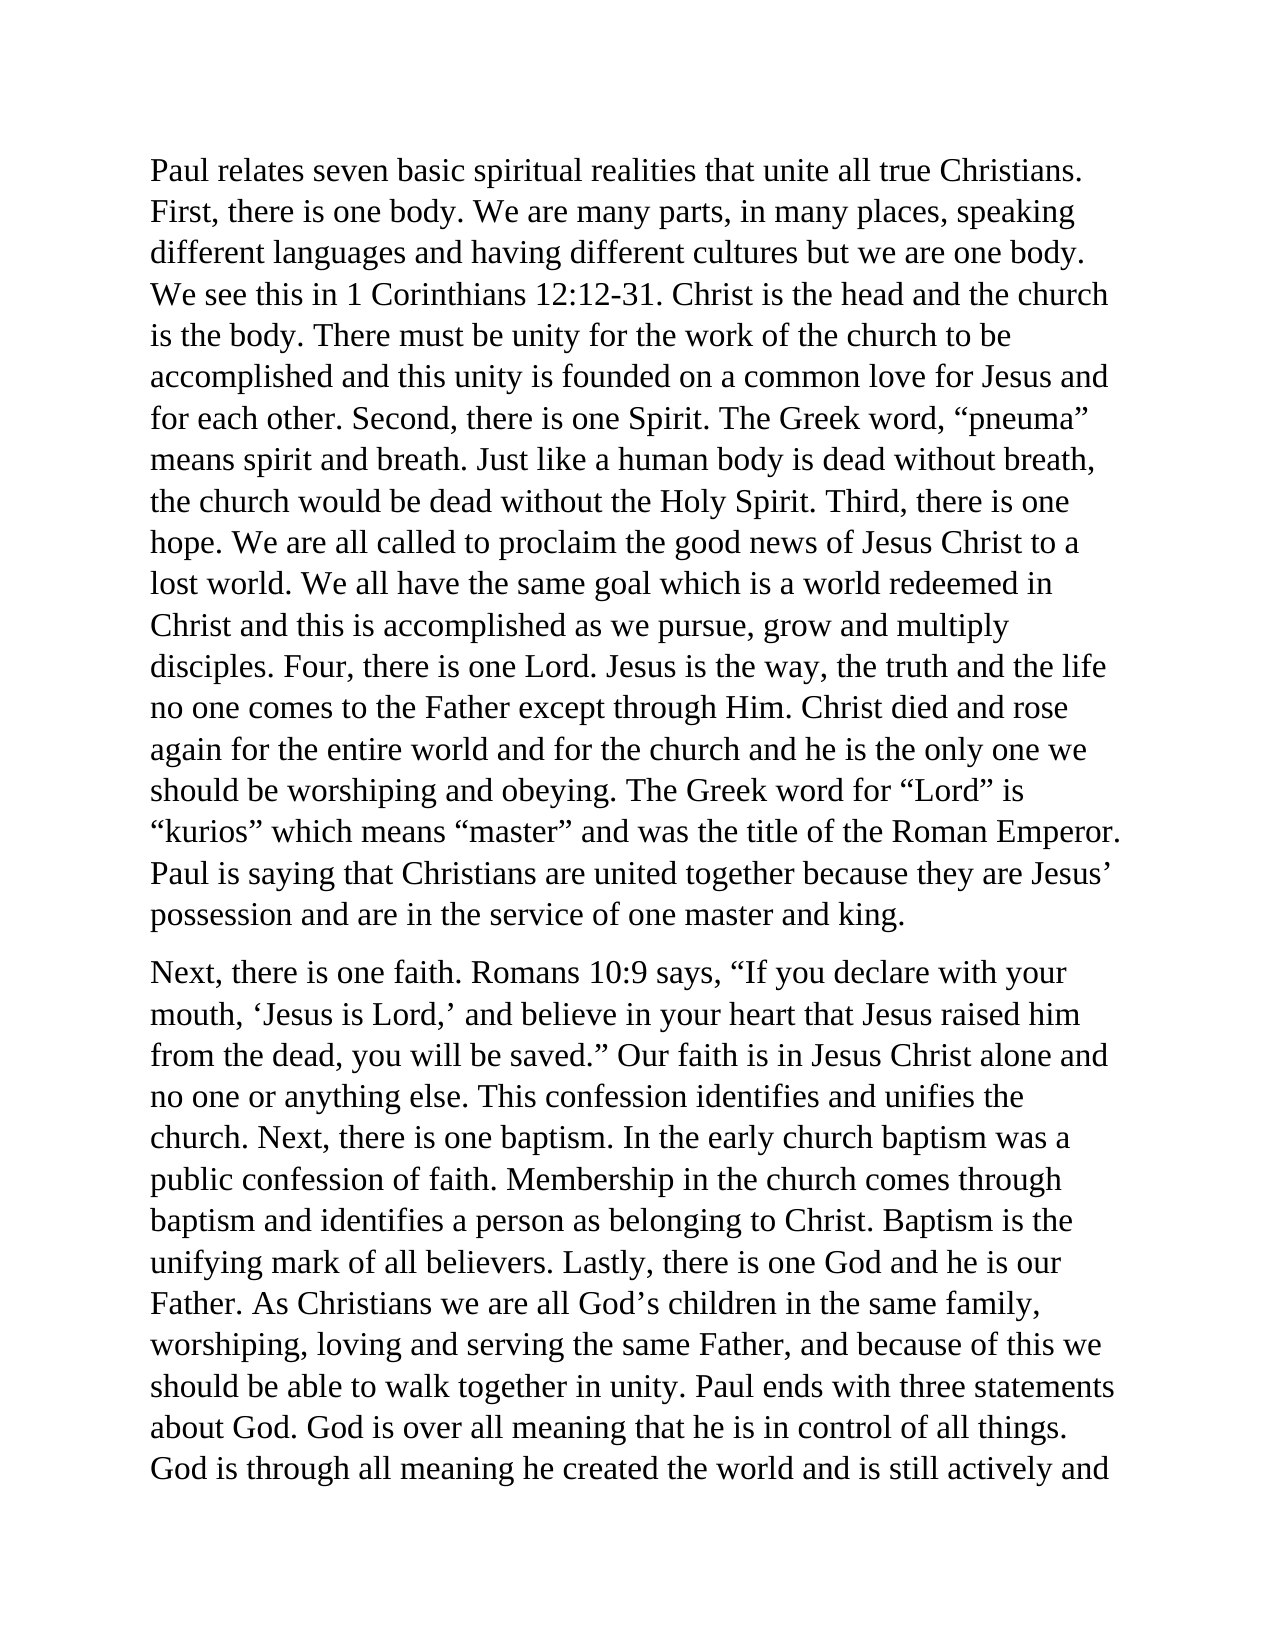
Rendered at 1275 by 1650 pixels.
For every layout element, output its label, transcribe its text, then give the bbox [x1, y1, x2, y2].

text Paul relates seven basic spiritual realities that unite all true Christians. First, there is one body. We are many parts, in many places, speaking different languages and having different cultures but we are one body. We see this in 1 Corinthians 12:12-31. Christ is the head and the church is the body. There must be unity for the work of the church to be accomplished and this unity is founded on a common love for Jesus and for each other. Second, there is one Spirit. The Greek word, “pneuma” means spirit and breath. Just like a human body is dead without breath, the church would be dead without the Holy Spirit. Third, there is one hope. We are all called to proclaim the good news of Jesus Christ to a lost world. We all have the same goal which is a world redeemed in Christ and this is accomplished as we pursue, grow and multiply disciples. Four, there is one Lord. Jesus is the way, the truth and the life no one comes to the Father except through Him. Christ died and rose again for the entire world and for the church and he is the only one we should be worshiping and obeying. The Greek word for “Lord” is “kurios” which means “master” and was the title of the Roman Emperor. Paul is saying that Christians are united together because they are Jesus’ possession and are in the service of one master and king. [150, 150, 1125, 933]
text Next, there is one faith. Romans 10:9 says, “If you declare with your mouth, ‘Jesus is Lord,’ and believe in your heart that Jesus raised him from the dead, you will be saved.” Our faith is in Jesus Christ alone and no one or anything else. This confession identifies and unifies the church. Next, there is one baptism. In the early church baptism was a public confession of faith. Membership in the church comes through baptism and identifies a person as belonging to Christ. Baptism is the unifying mark of all believers. Lastly, there is one God and he is our Father. As Christians we are all God’s children in the same family, worshiping, loving and serving the same Father, and because of this we should be able to walk together in unity. Paul ends with three statements about God. God is over all meaning that he is in control of all things. God is through all meaning he created the world and is still actively and [150, 952, 1125, 1487]
